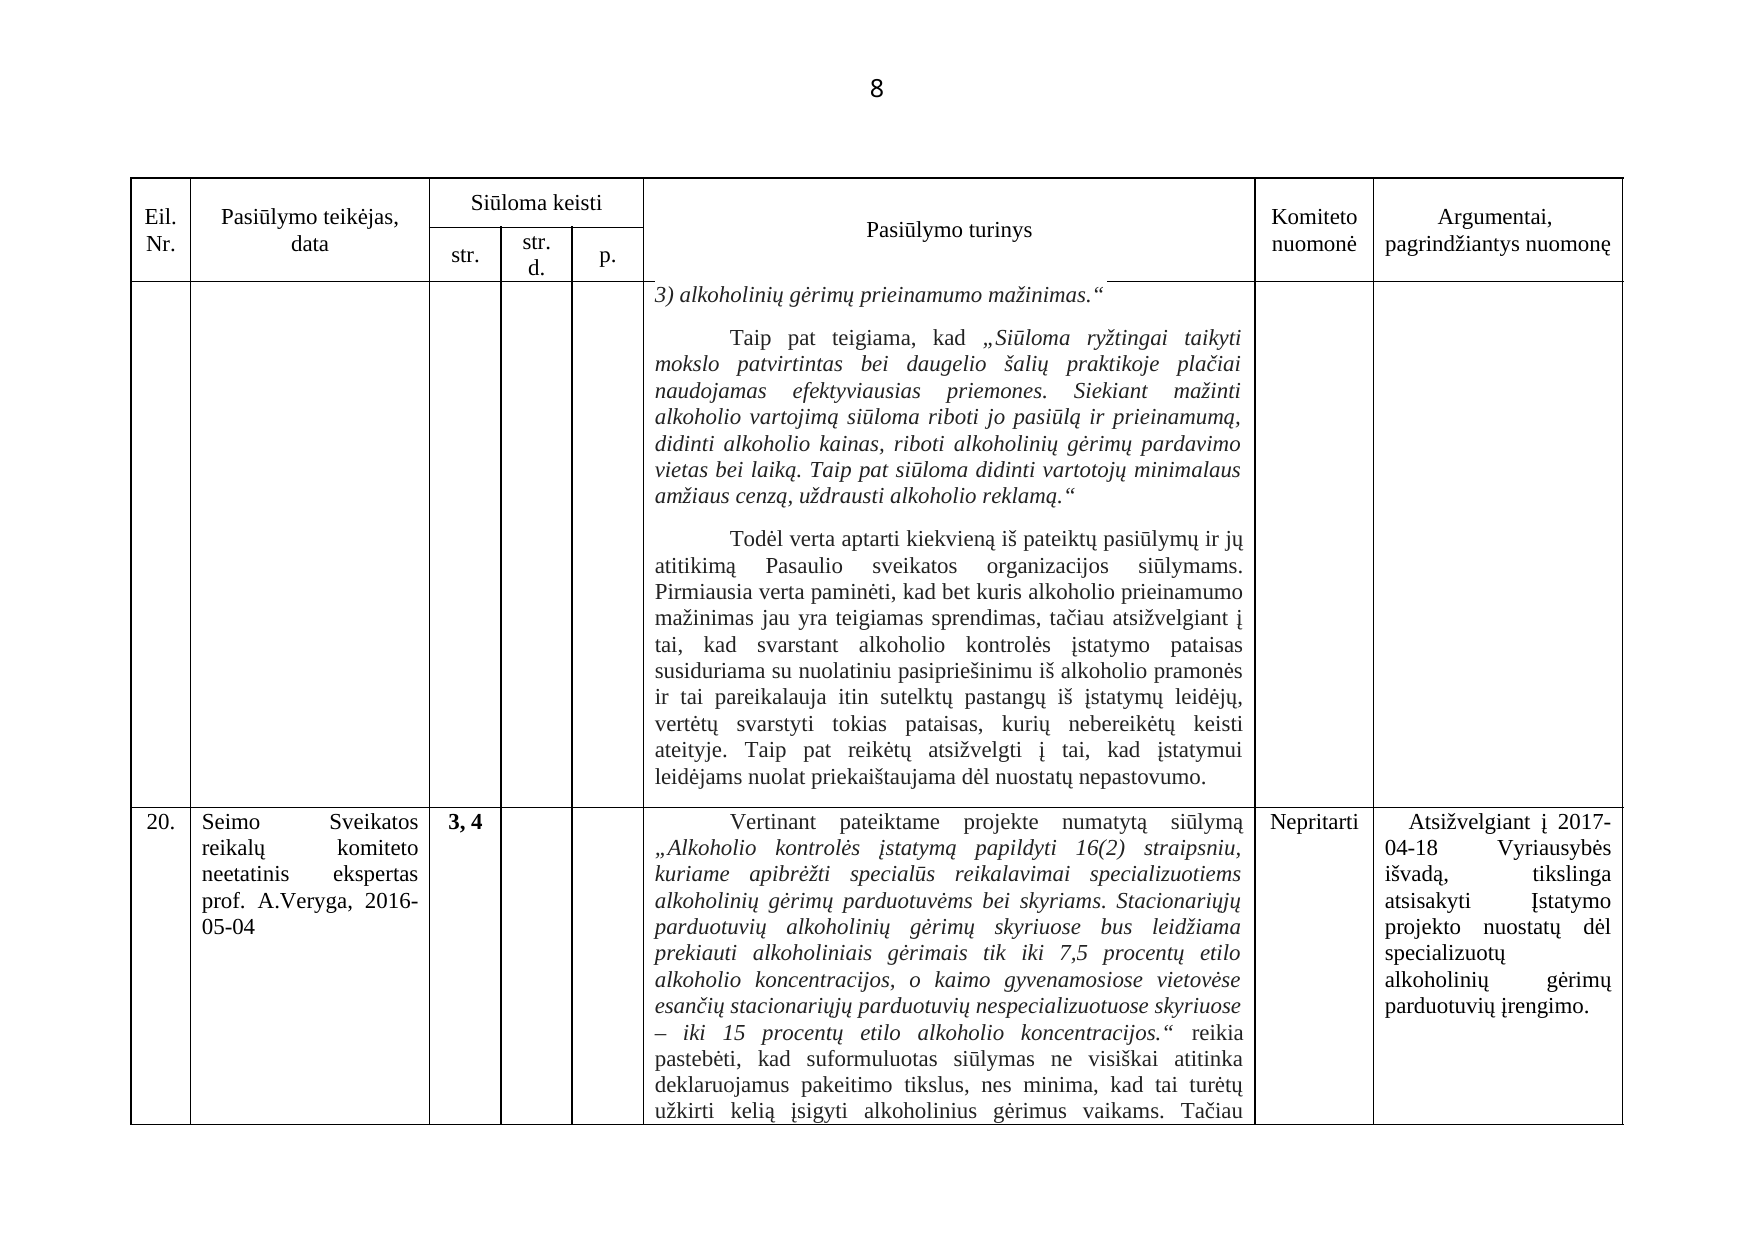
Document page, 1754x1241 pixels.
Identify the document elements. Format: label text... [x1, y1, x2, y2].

table_cell [502, 282, 571, 807]
table_cell [1374, 282, 1622, 807]
table_header Siūloma keisti [430, 179, 643, 226]
table_cell str. [430, 228, 500, 281]
table_cell Seimo Sveikatos reikalų komiteto neetatinis ekspertas prof. A.Veryga, 2016-05-04 [191, 808, 429, 1124]
table_cell [502, 808, 571, 1124]
table_cell Atsižvelgiant į 2017-04-18 Vyriausybės išvadą, tikslinga atsisakyti Įstatymo projekto nuostatų dėl specializuotų alkoholinių gėrimų parduotuvių įrengimo. [1374, 808, 1622, 1124]
table_cell [573, 808, 643, 1124]
table_cell [573, 282, 643, 807]
table_cell 20. [132, 808, 190, 1124]
table_header Komiteto nuomonė [1256, 179, 1373, 281]
table_cell [191, 282, 429, 807]
table_cell Nepritarti [1256, 808, 1373, 1124]
table_header Pasiūlymo turinys [644, 179, 1254, 281]
table_header Pasiūlymo teikėjas, data [191, 179, 429, 281]
table_header Argumentai, pagrindžiantys nuomonę [1374, 179, 1622, 281]
table_cell [1256, 282, 1373, 807]
table_cell 3, 4 [430, 808, 500, 1124]
table_cell [132, 282, 190, 807]
table_header Eil. Nr. [132, 179, 190, 281]
table_cell [430, 282, 500, 807]
table_cell 3) alkoholinių gėrimų prieinamumo mažinimas.“ Taip pat teigiama, kad „Siūloma ryžtingai taikyti mokslo patvirtintas bei daugelio šalių praktikoje plačiai naudojamas efektyviausias priemones. Siekiant mažinti alkoholio vartojimą siūloma riboti jo pasiūlą ir prieinamumą, didinti alkoholio kainas, riboti alkoholinių gėrimų pardavimo vietas bei laiką. Taip pat siūloma didinti vartotojų minimalaus amžiaus cenzą, uždrausti alkoholio reklamą.“ Todėl verta aptarti kiekvieną iš pateiktų pasiūlymų ir jų atitikimą Pasaulio sveikatos organizacijos siūlymams. Pirmiausia verta paminėti, kad bet kuris alkoholio prieinamumo mažinimas jau yra teigiamas sprendimas, tačiau atsižvelgiant į tai, kad svarstant alkoholio kontrolės įstatymo pataisas susiduriama su nuolatiniu pasipriešinimu iš alkoholio pramonės ir tai pareikalauja itin sutelktų pastangų iš įstatymų leidėjų, vertėtų svarstyti tokias pataisas, kurių nebereikėtų keisti ateityje. Taip pat reikėtų atsižvelgti į tai, kad įstatymui leidėjams nuolat priekaištaujama dėl nuostatų nepastovumo. [644, 282, 1254, 807]
table_cell str. d. [502, 228, 571, 281]
table_cell Vertinant pateiktame projekte numatytą siūlymą „Alkoholio kontrolės įstatymą papildyti 16(2) straipsniu, kuriame apibrėžti specialūs reikalavimai specializuotiems alkoholinių gėrimų parduotuvėms bei skyriams. Stacionariųjų parduotuvių alkoholinių gėrimų skyriuose bus leidžiama prekiauti alkoholiniais gėrimais tik iki 7,5 procentų etilo alkoholio koncentracijos, o kaimo gyvenamosiose vietovėse esančių stacionariųjų parduotuvių nespecializuotuose skyriuose – iki 15 procentų etilo alkoholio koncentracijos.“ reikia pastebėti, kad suformuluotas siūlymas ne visiškai atitinka deklaruojamus pakeitimo tikslus, nes minima, kad tai turėtų užkirti kelią įsigyti alkoholinius gėrimus vaikams. Tačiau [644, 808, 1254, 1124]
table_cell p. [573, 228, 643, 281]
